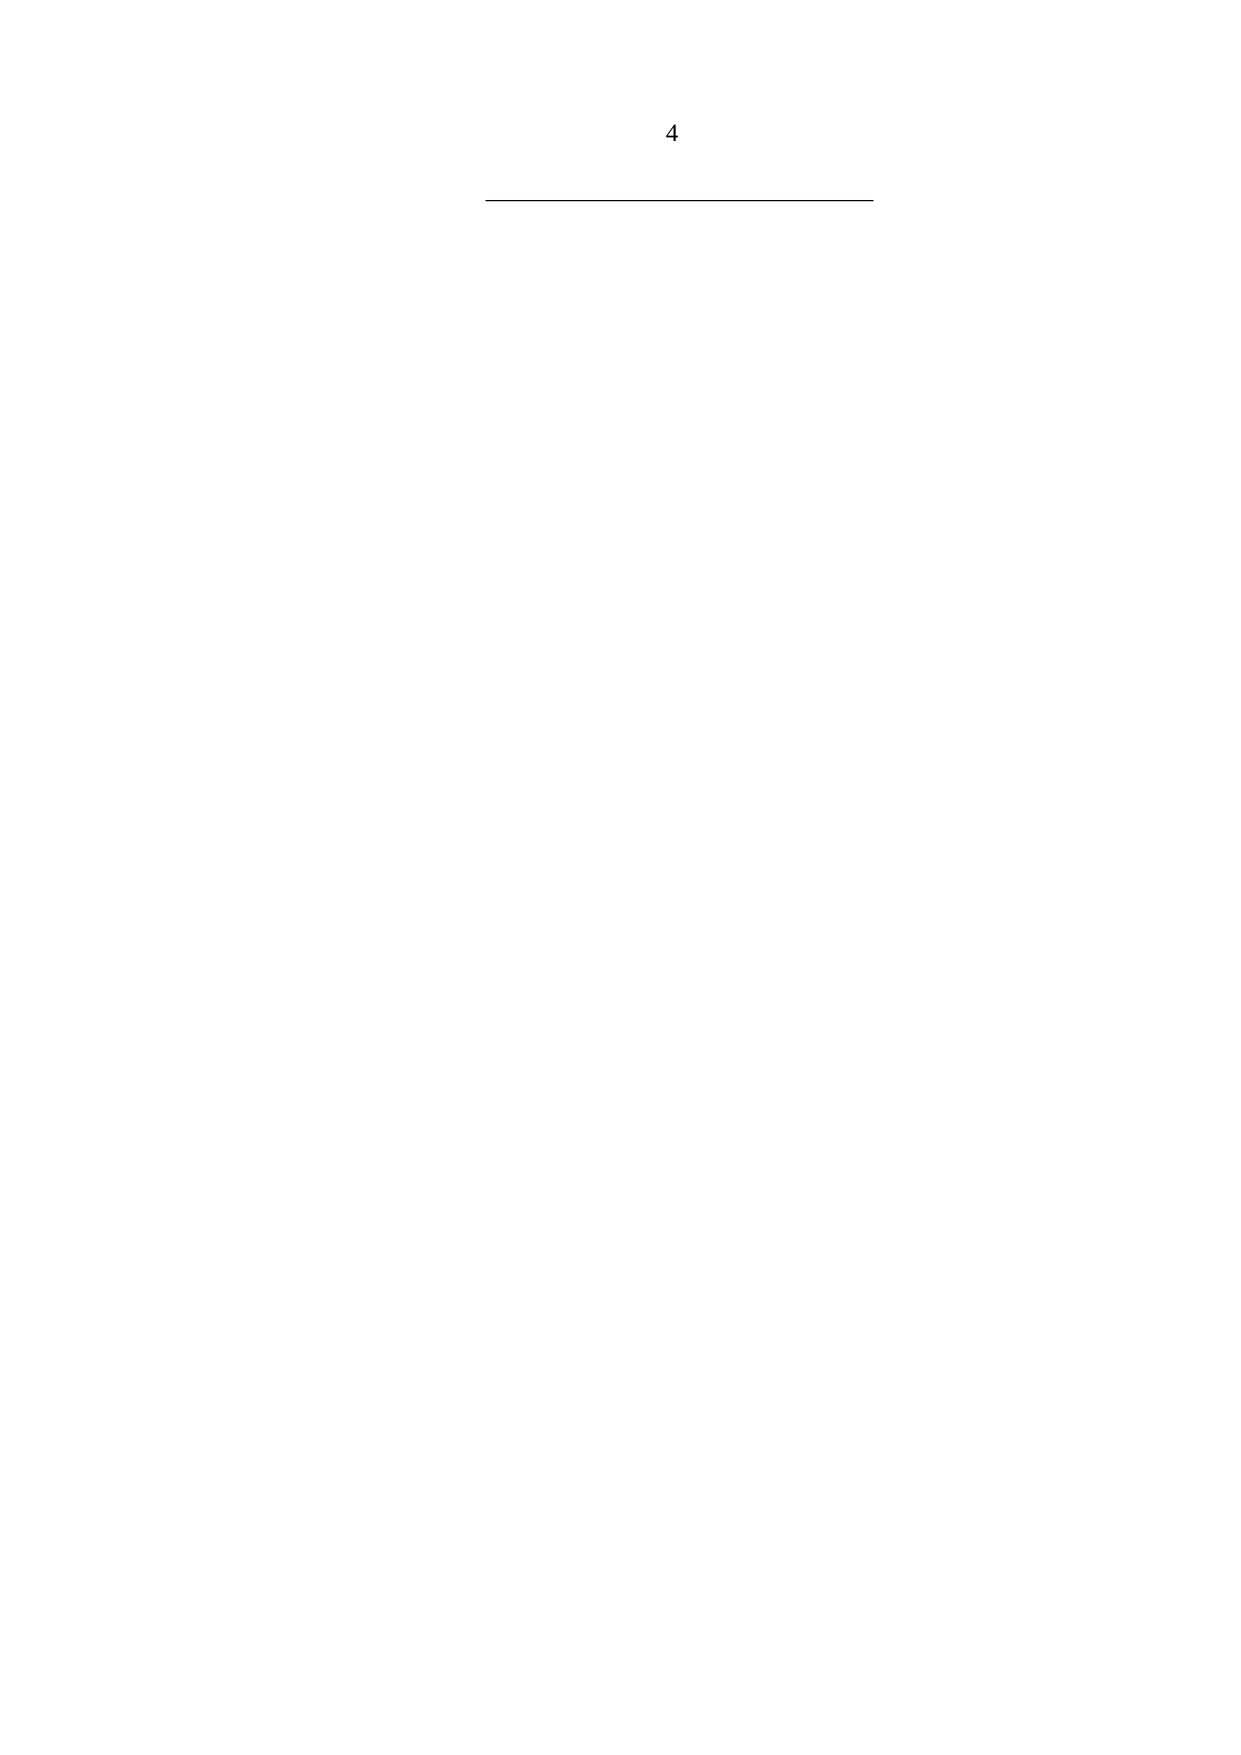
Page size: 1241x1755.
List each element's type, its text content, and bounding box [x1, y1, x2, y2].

text _______________________________ [177, 176, 1181, 204]
